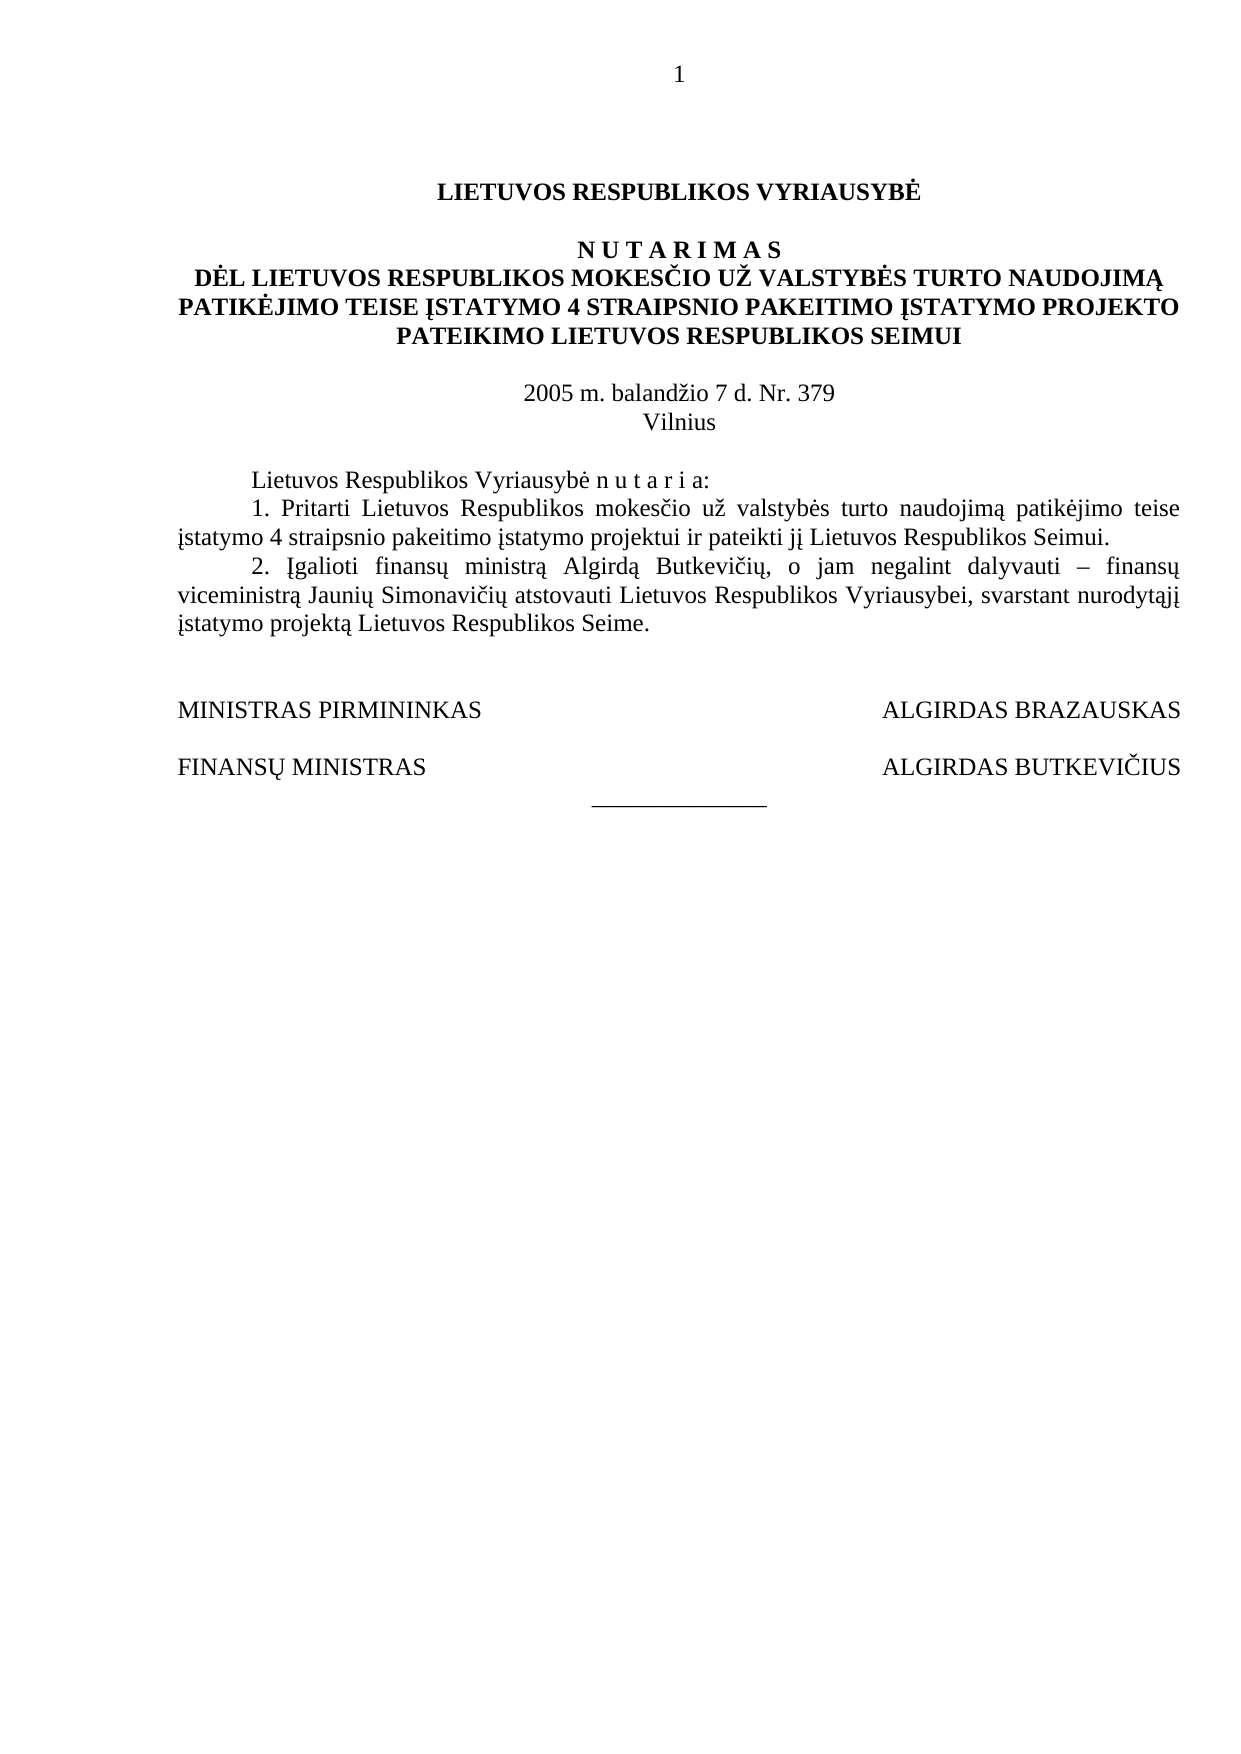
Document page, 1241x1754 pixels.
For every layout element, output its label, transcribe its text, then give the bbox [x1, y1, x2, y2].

text N U T A R I M A S [177, 235, 1181, 263]
text Vilnius [177, 407, 1181, 436]
text DĖL LIETUVOS RESPUBLIKOS MOKESČIO UŽ VALSTYBĖS TURTO NAUDOJIMĄ PATIKĖJIMO TEISE ĮSTATYMO 4 STRAIPSNIO PAKEITIMO ĮSTATYMO PROJEKTO PATEIKIMO LIETUVOS RESPUBLIKOS SEIMUI [177, 263, 1181, 350]
text 2005 m. balandžio 7 d. Nr. 379 [177, 378, 1181, 407]
text Lietuvos Respublikos Vyriausybė nutaria: [177, 465, 1181, 493]
text FINANSŲ MINISTRAS ALGIRDAS BUTKEVIČIUS [177, 752, 1181, 781]
text LIETUVOS RESPUBLIKOS VYRIAUSYBĖ [177, 177, 1181, 206]
text 2. Įgalioti finansų ministrą Algirdą Butkevičių, o jam negalint dalyvauti – finansų viceministrą Jaunių Simonavičių atstovauti Lietuvos Respublikos Vyriausybei, svarstant nurodytąjį įstatymo projektą Lietuvos Respublikos Seime. [177, 551, 1181, 637]
text MINISTRAS PIRMININKAS ALGIRDAS BRAZAUSKAS [177, 695, 1181, 723]
text ______________ [177, 781, 1181, 810]
text 1. Pritarti Lietuvos Respublikos mokesčio už valstybės turto naudojimą patikėjimo teise įstatymo 4 straipsnio pakeitimo įstatymo projektui ir pateikti jį Lietuvos Respublikos Seimui. [177, 493, 1181, 551]
